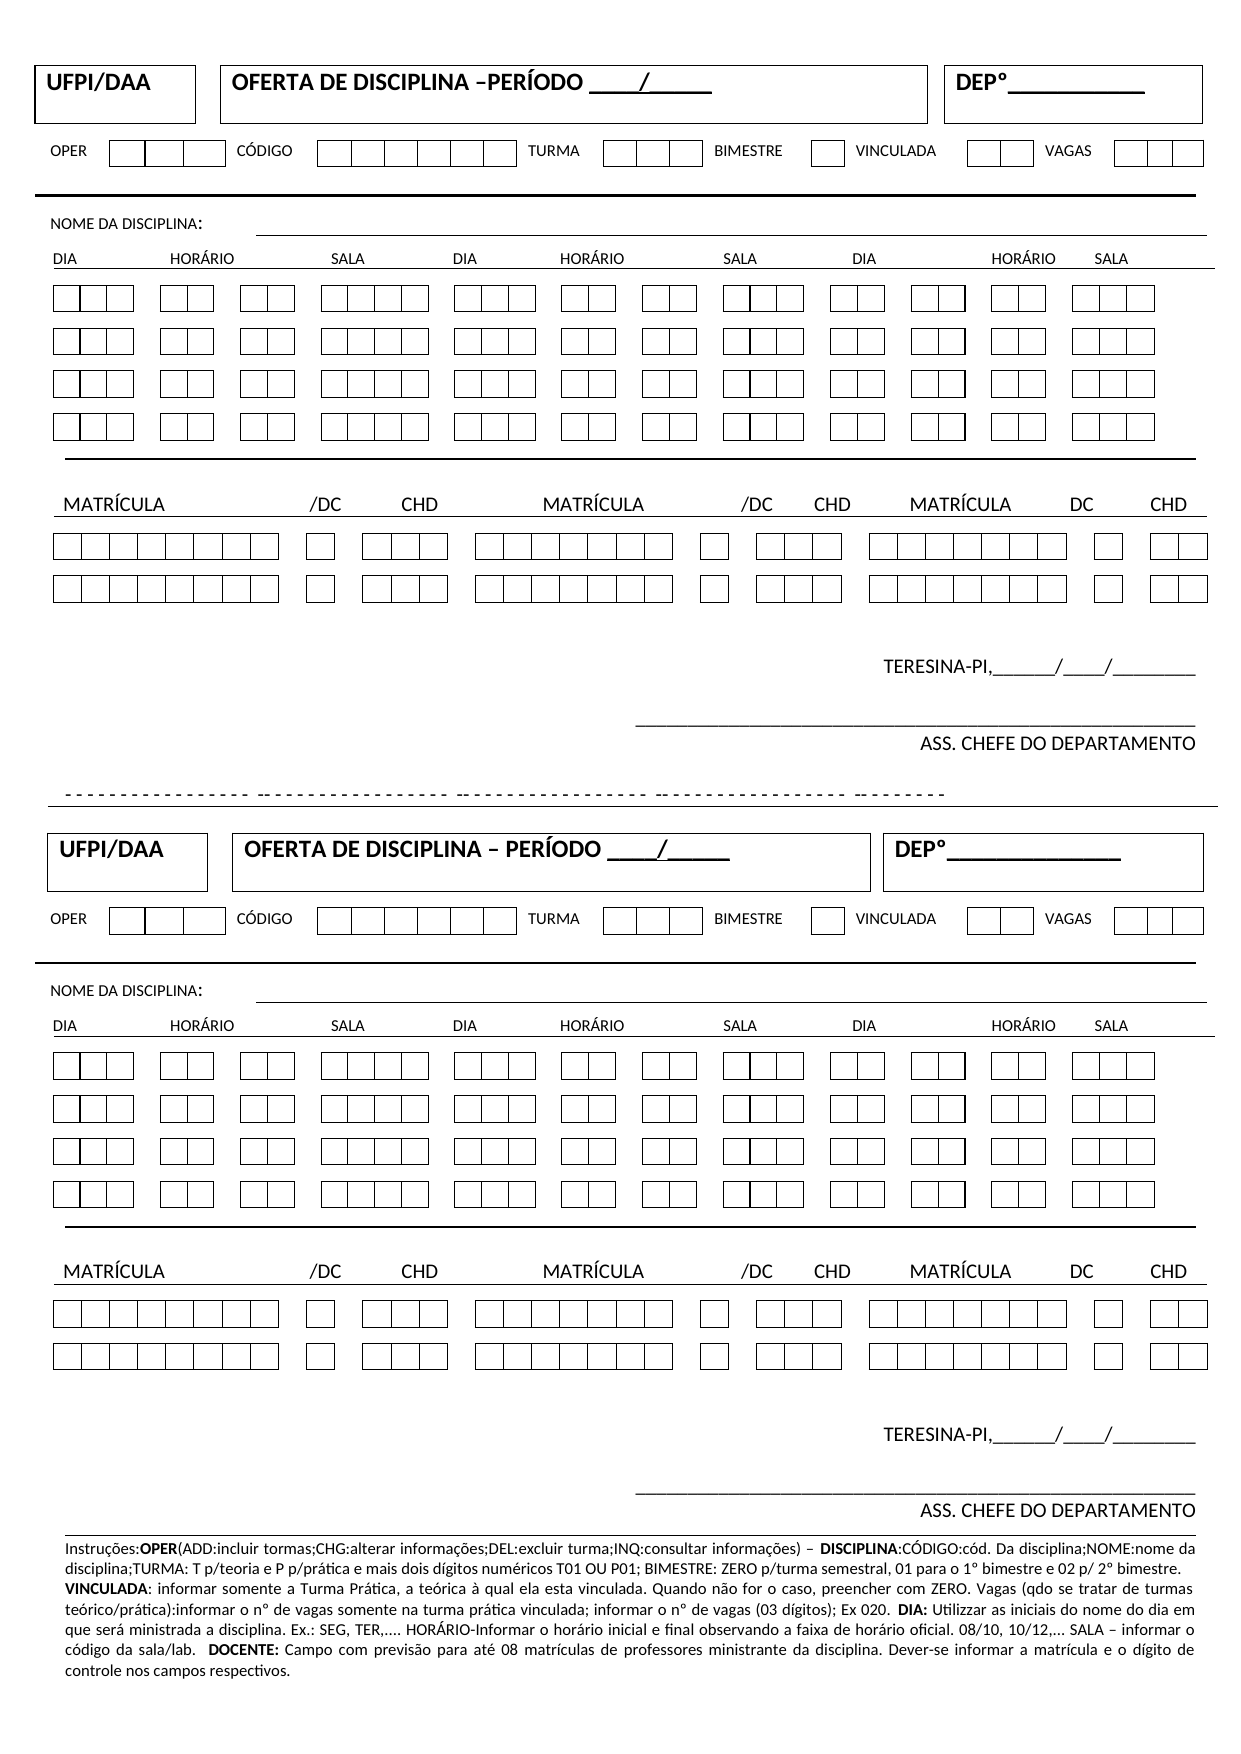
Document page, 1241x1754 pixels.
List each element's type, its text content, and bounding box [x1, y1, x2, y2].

table_header [455, 329, 481, 354]
table_header [898, 534, 925, 559]
table_header [482, 286, 508, 311]
table_header [637, 908, 669, 933]
table_header [757, 1301, 784, 1327]
table_header [348, 286, 374, 311]
table_header [241, 1053, 267, 1079]
table_header [560, 534, 587, 559]
table_header [429, 285, 454, 311]
table_header [560, 576, 587, 602]
table_header [912, 1096, 938, 1122]
table_header [392, 1344, 419, 1369]
table_header [966, 1095, 991, 1122]
table_header [751, 286, 776, 311]
table_header HORÁRIO [170, 1003, 319, 1036]
table_header [777, 329, 803, 354]
table_header [939, 371, 964, 397]
table_header MATRÍCULA [477, 491, 722, 516]
table_header [831, 371, 857, 397]
table_header [670, 1053, 696, 1079]
table_header [562, 329, 588, 354]
table_header [268, 1182, 294, 1207]
table_header VAGAS [1034, 140, 1114, 166]
table_header [968, 908, 1000, 933]
table_header [885, 285, 911, 311]
table_cell OFERTA DE DISCIPLINA – PERÍODO ____/_____ [233, 834, 870, 891]
table_header [322, 286, 347, 311]
table_header BIMESTRE [703, 140, 811, 166]
table_header [804, 370, 830, 397]
table_header [375, 329, 401, 354]
table_header [785, 534, 812, 559]
table_header [1046, 370, 1072, 397]
table_header [82, 576, 109, 602]
table_header [54, 371, 79, 397]
table_header [214, 1181, 240, 1207]
table_header [697, 1095, 723, 1122]
table_header [1067, 575, 1094, 602]
table_header [54, 534, 81, 559]
table_header [476, 534, 503, 559]
table_header [251, 576, 278, 602]
table_header [757, 534, 784, 559]
table_header [751, 371, 776, 397]
table_header [335, 1343, 362, 1369]
table_header [777, 286, 803, 311]
table_header [1038, 1301, 1066, 1327]
table_header [804, 413, 830, 439]
table_header [729, 1343, 756, 1369]
table_header [701, 1344, 728, 1369]
table_header HORÁRIO [170, 236, 319, 268]
table_header [939, 414, 964, 439]
table_header [161, 286, 187, 311]
table_header [858, 1139, 884, 1164]
table_header [804, 285, 830, 311]
table_header [1073, 286, 1099, 311]
table_cell [208, 862, 232, 891]
table_header [831, 1182, 857, 1207]
table_header OPER [50, 140, 109, 166]
table_header [912, 1139, 938, 1164]
table_header [643, 1053, 669, 1079]
table_header [928, 65, 944, 94]
table_header [562, 286, 588, 311]
table_header [81, 371, 106, 397]
table_header [673, 1343, 700, 1369]
table_header [589, 1096, 615, 1122]
table_header [645, 1344, 672, 1369]
table_header [831, 1139, 857, 1164]
table_header [777, 371, 803, 397]
table_header [532, 1344, 559, 1369]
table_header [208, 1258, 291, 1284]
table_header [1100, 329, 1126, 354]
table_header [1173, 141, 1203, 166]
table_header [134, 1095, 160, 1122]
table_header [724, 1182, 749, 1207]
table_header [54, 1344, 81, 1369]
table_header [939, 1053, 964, 1079]
table_header [348, 329, 374, 354]
table_header [194, 1301, 222, 1327]
table_header [134, 413, 160, 439]
table_header VAGAS [1034, 907, 1114, 933]
table_header [1038, 1344, 1066, 1369]
table_header [161, 1139, 187, 1164]
table_header [842, 1300, 869, 1327]
table_cell [928, 94, 944, 123]
table_header [385, 908, 417, 933]
table_header [161, 371, 187, 397]
table_header [54, 576, 81, 602]
table_header [455, 286, 481, 311]
table_header [1010, 1344, 1037, 1369]
table_header [992, 414, 1018, 439]
table_header [670, 1182, 696, 1207]
table_header MATRÍCULA [54, 491, 208, 516]
table_header [482, 371, 508, 397]
table_header [110, 141, 144, 166]
table_header [536, 1052, 561, 1079]
table_header SALA [320, 1003, 453, 1036]
table_header [589, 329, 615, 354]
table_header [1019, 1182, 1045, 1207]
table_cell DEPº______________ [884, 834, 1203, 891]
table_header [885, 1138, 911, 1164]
table_header [912, 1182, 938, 1207]
table_header [992, 286, 1018, 311]
table_header [724, 329, 749, 354]
table_header MATRÍCULA [54, 1258, 208, 1284]
table_header [831, 414, 857, 439]
table_header [429, 1181, 454, 1207]
table_header [982, 534, 1009, 559]
table_header [451, 141, 483, 166]
table_header [241, 1139, 267, 1164]
table_header [1038, 576, 1066, 602]
table_header [673, 1300, 700, 1327]
table_header [138, 576, 165, 602]
table_header [455, 414, 481, 439]
table_header [560, 1301, 587, 1327]
table_header [82, 534, 109, 559]
table_header [1151, 534, 1178, 559]
table_header [1019, 1053, 1045, 1079]
table_header [751, 414, 776, 439]
table_header [670, 141, 702, 166]
table_header [295, 370, 321, 397]
table_header [161, 1053, 187, 1079]
table_header DIA [453, 236, 561, 268]
table_header [402, 1182, 428, 1207]
table_header [402, 1053, 428, 1079]
table_header [926, 576, 953, 602]
table_header [134, 285, 160, 311]
table_header [898, 1344, 925, 1369]
table_header [81, 414, 106, 439]
table_header [589, 286, 615, 311]
table_header [81, 286, 106, 311]
table_header [697, 370, 723, 397]
table_header OPER [50, 907, 109, 933]
table_header [589, 1182, 615, 1207]
table_header [509, 329, 535, 354]
table_header [448, 575, 475, 602]
table_header [562, 414, 588, 439]
table_header [348, 1096, 374, 1122]
table_header [804, 1052, 830, 1079]
table_header SALA [320, 236, 453, 268]
table_header [992, 371, 1018, 397]
table_header [166, 1301, 193, 1327]
table_header [616, 413, 642, 439]
table_header SALA [1083, 236, 1215, 268]
text ASS. CHEFE DO DEPARTAMENTO [65, 1497, 1196, 1523]
table_header [982, 1344, 1009, 1369]
table_header CÓDIGO [226, 140, 317, 166]
table_header [241, 329, 267, 354]
table_header CHD [796, 1258, 874, 1284]
table_header [429, 328, 454, 354]
table_header [697, 413, 723, 439]
table_header [214, 370, 240, 397]
table_header [785, 1301, 812, 1327]
table_header [643, 1182, 669, 1207]
table_header [560, 1344, 587, 1369]
table_cell [871, 862, 883, 891]
table_header [188, 1182, 213, 1207]
table_header [729, 1300, 756, 1327]
table_header [322, 1182, 347, 1207]
table_header [645, 576, 672, 602]
table_header [318, 141, 351, 166]
table_header [1073, 1053, 1099, 1079]
table_header [1151, 1301, 1178, 1327]
table_header [757, 576, 784, 602]
table_header [484, 908, 516, 933]
table_header [1123, 1343, 1150, 1369]
table_header [670, 371, 696, 397]
table_header DIA [837, 236, 980, 268]
table_header [251, 534, 278, 559]
table_header [184, 141, 225, 166]
table_header HORÁRIO [561, 236, 723, 268]
table_cell [208, 833, 232, 862]
table_header [194, 1344, 222, 1369]
table_header [335, 533, 362, 559]
table_header [562, 1096, 588, 1122]
table_header [1010, 576, 1037, 602]
table_header UFPI/DAA [36, 66, 195, 123]
table_header [966, 413, 991, 439]
table_header [697, 328, 723, 354]
table_header [966, 370, 991, 397]
table_header [939, 286, 964, 311]
table_header [1100, 286, 1126, 311]
table_header [1001, 141, 1033, 166]
table_header [982, 1301, 1009, 1327]
table_header [697, 1181, 723, 1207]
table_header [751, 1096, 776, 1122]
table_header [54, 1053, 79, 1079]
table_header [617, 1344, 644, 1369]
table_header [1001, 908, 1033, 933]
table_header [295, 328, 321, 354]
table_header [912, 371, 938, 397]
table_header [912, 286, 938, 311]
table_header [509, 414, 535, 439]
table_header [279, 533, 306, 559]
table_header [138, 1301, 165, 1327]
table_header [188, 329, 213, 354]
table_header /DC [291, 1258, 362, 1284]
table_header [214, 328, 240, 354]
table_header [107, 1053, 133, 1079]
table_header [670, 286, 696, 311]
table_header [724, 371, 749, 397]
table_header [392, 1301, 419, 1327]
table_header [701, 1301, 728, 1327]
table_header NOME DA DISCIPLINA: [35, 964, 256, 1002]
table_header /DC [722, 491, 796, 516]
table_header [1073, 1182, 1099, 1207]
table_header [1019, 371, 1045, 397]
table_header [813, 534, 841, 559]
table_header [777, 1182, 803, 1207]
text TERESINA-PI,______/____/________ [65, 654, 1196, 679]
table_header [279, 1300, 306, 1327]
table_header [214, 1095, 240, 1122]
table_header [751, 1182, 776, 1207]
table_header [536, 1095, 561, 1122]
table_header [831, 329, 857, 354]
table_header [1151, 1344, 1178, 1369]
table_header [81, 1182, 106, 1207]
table_header [348, 1053, 374, 1079]
table_header [536, 1181, 561, 1207]
table_header [1151, 576, 1178, 602]
table_header [912, 329, 938, 354]
table_header [82, 1344, 109, 1369]
table_header [352, 141, 384, 166]
table_header [1038, 534, 1066, 559]
table_header [509, 1139, 535, 1164]
table_header [1127, 1139, 1154, 1164]
table_header [589, 371, 615, 397]
table_header TURMA [517, 140, 603, 166]
table_header [616, 328, 642, 354]
table_header [166, 1344, 193, 1369]
table_header [54, 286, 79, 311]
text ASS. CHEFE DO DEPARTAMENTO [65, 730, 1196, 755]
table_header [966, 285, 991, 311]
table_header [1115, 141, 1147, 166]
table_header [645, 534, 672, 559]
table_header [785, 576, 812, 602]
table_header [504, 534, 531, 559]
table_header [1127, 414, 1154, 439]
table_header [966, 328, 991, 354]
table_header [992, 1139, 1018, 1164]
table_header [870, 576, 897, 602]
table_header [1148, 141, 1172, 166]
table_header [107, 414, 133, 439]
table_header [214, 285, 240, 311]
table_header CHD [1130, 1258, 1207, 1284]
table_header [604, 141, 636, 166]
table_header [482, 329, 508, 354]
table_header [751, 1139, 776, 1164]
table_header [1179, 1344, 1207, 1369]
table_header [363, 576, 391, 602]
table_header [831, 286, 857, 311]
table_header [134, 1052, 160, 1079]
table_header [363, 534, 391, 559]
table_header [939, 1182, 964, 1207]
table_header [392, 576, 419, 602]
table_header [402, 371, 428, 397]
table_header [858, 286, 884, 311]
table_header [939, 329, 964, 354]
table_header [643, 414, 669, 439]
table_header DIA [54, 236, 170, 268]
table_header [322, 1053, 347, 1079]
table_header [482, 1096, 508, 1122]
table_header [562, 371, 588, 397]
table_header [429, 1095, 454, 1122]
table_header [402, 1139, 428, 1164]
table_header [322, 329, 347, 354]
table_header [1073, 1139, 1099, 1164]
table_header [279, 1343, 306, 1369]
table_header [858, 1182, 884, 1207]
table_header [81, 1096, 106, 1122]
table_header [429, 413, 454, 439]
table_header [588, 576, 616, 602]
table_header [184, 908, 225, 933]
table_header [701, 534, 728, 559]
table_header [757, 1344, 784, 1369]
table_header [777, 1053, 803, 1079]
table_header [842, 1343, 869, 1369]
table_header [107, 1139, 133, 1164]
table_header [429, 1138, 454, 1164]
table_header [588, 1301, 616, 1327]
table_header CHD [362, 1258, 477, 1284]
table_cell [1204, 833, 1218, 862]
table_header [885, 1095, 911, 1122]
table_header [724, 1053, 749, 1079]
table_header [536, 328, 561, 354]
text ______________________________________________________ [65, 704, 1196, 730]
table_header [777, 1139, 803, 1164]
table_header [509, 1096, 535, 1122]
table_header [1127, 329, 1154, 354]
table_header [966, 1052, 991, 1079]
table_header [385, 141, 417, 166]
table_header [643, 329, 669, 354]
table_cell [196, 94, 220, 123]
table_header [643, 286, 669, 311]
table_header [812, 141, 844, 166]
table_header [954, 1344, 981, 1369]
table_header [448, 1300, 475, 1327]
table_header [295, 1181, 321, 1207]
table_header [588, 1344, 616, 1369]
table_header [1046, 1052, 1072, 1079]
table_header [307, 534, 334, 559]
table_header [1067, 533, 1094, 559]
table_header [107, 329, 133, 354]
table_header [318, 908, 351, 933]
table_header [251, 1301, 278, 1327]
table_header [509, 371, 535, 397]
table_header [532, 534, 559, 559]
table_header [268, 286, 294, 311]
table_header [982, 576, 1009, 602]
table_header [188, 1053, 213, 1079]
table_header [729, 575, 756, 602]
table_header DC [1047, 1258, 1130, 1284]
table_header [670, 414, 696, 439]
table_header [939, 1096, 964, 1122]
table_header [858, 1053, 884, 1079]
table_header [420, 1301, 447, 1327]
table_header SALA [723, 236, 837, 268]
table_header [54, 329, 79, 354]
table_header /DC [722, 1258, 796, 1284]
table_header [1073, 1096, 1099, 1122]
table_header [375, 1096, 401, 1122]
table_header [804, 1138, 830, 1164]
table_header [54, 1096, 79, 1122]
table_header [1019, 1096, 1045, 1122]
table_header [1115, 908, 1147, 933]
table_header [1073, 329, 1099, 354]
table_header [617, 576, 644, 602]
table_header [1100, 1053, 1126, 1079]
table_header [455, 1182, 481, 1207]
table_header [701, 576, 728, 602]
table_header [589, 1139, 615, 1164]
table_header [616, 1095, 642, 1122]
table_header [295, 1095, 321, 1122]
table_header [724, 1139, 749, 1164]
table_header DEPº___________ [945, 66, 1202, 123]
table_header [1123, 533, 1150, 559]
table_header [643, 1096, 669, 1122]
table_header [208, 491, 291, 516]
table_header [482, 1182, 508, 1207]
text - - - - - - - - - - - - - - - - - -- - - - - - - - - - - - - - - - - -- - - - - - - - - - - - - - - - - -- - - - - - - - - - - - - - - - - -- - - - - - - - [65, 781, 1196, 806]
table_header [223, 1344, 250, 1369]
table_header CÓDIGO [226, 907, 317, 933]
table_header [482, 1139, 508, 1164]
table_header VINCULADA [845, 907, 967, 933]
table_header [146, 908, 183, 933]
table_header [451, 908, 483, 933]
table_header [107, 286, 133, 311]
table_header [375, 371, 401, 397]
table_header [418, 908, 450, 933]
table_header [402, 414, 428, 439]
table_header [1095, 576, 1122, 602]
table_header [1123, 575, 1150, 602]
table_header [992, 1053, 1018, 1079]
table_header [81, 329, 106, 354]
table_header DIA [453, 1003, 561, 1036]
table_header [110, 1344, 137, 1369]
table_header [110, 576, 137, 602]
table_header [268, 1053, 294, 1079]
table_header [110, 534, 137, 559]
table_header [1127, 371, 1154, 397]
table_header [375, 286, 401, 311]
table_header [1127, 286, 1154, 311]
table_header [1148, 908, 1172, 933]
table_header [729, 533, 756, 559]
table_header [616, 1138, 642, 1164]
table_header CHD [796, 491, 874, 516]
table_header [724, 1096, 749, 1122]
table_header [1046, 1181, 1072, 1207]
table_header BIMESTRE [703, 907, 811, 933]
table_header [138, 1344, 165, 1369]
table_header [813, 1301, 841, 1327]
table_header [484, 141, 516, 166]
table_header [858, 414, 884, 439]
table_header [954, 576, 981, 602]
table_header [455, 1053, 481, 1079]
table_header [617, 534, 644, 559]
table_header [588, 534, 616, 559]
table_header [812, 908, 844, 933]
table_header [82, 1301, 109, 1327]
table_header [322, 371, 347, 397]
table_header [375, 414, 401, 439]
table_header [194, 576, 222, 602]
table_header [134, 1138, 160, 1164]
table_header [268, 329, 294, 354]
table_header [161, 1182, 187, 1207]
table_header [898, 1301, 925, 1327]
table_header [1010, 1301, 1037, 1327]
table_header [1179, 534, 1207, 559]
text TERESINA-PI,______/____/________ [65, 1421, 1196, 1447]
table_header [420, 576, 447, 602]
table_header [616, 370, 642, 397]
table_header [348, 1182, 374, 1207]
table_header [1127, 1096, 1154, 1122]
table_header [241, 414, 267, 439]
table_header [363, 1344, 391, 1369]
table_header [954, 534, 981, 559]
table_header [870, 1301, 897, 1327]
table_header HORÁRIO [980, 1003, 1083, 1036]
table_header [161, 1096, 187, 1122]
table_header [885, 328, 911, 354]
table_header [54, 1301, 81, 1327]
table_header [81, 1139, 106, 1164]
table_header [107, 1182, 133, 1207]
table_header [870, 534, 897, 559]
table_header [429, 1052, 454, 1079]
table_header [870, 1344, 897, 1369]
table_header VINCULADA [845, 140, 967, 166]
table_header [1019, 286, 1045, 311]
table_header [536, 413, 561, 439]
table_header [348, 414, 374, 439]
table_header [954, 1301, 981, 1327]
table_header [363, 1301, 391, 1327]
table_header [256, 964, 1207, 1002]
table_header [926, 1301, 953, 1327]
table_header [348, 371, 374, 397]
table_header [241, 1096, 267, 1122]
table_header [1046, 413, 1072, 439]
table_header [777, 414, 803, 439]
table_header [885, 370, 911, 397]
table_header [926, 534, 953, 559]
table_header [241, 286, 267, 311]
table_header [777, 1096, 803, 1122]
table_header [697, 285, 723, 311]
table_header [375, 1182, 401, 1207]
table_header [110, 1301, 137, 1327]
table_header [1095, 534, 1122, 559]
table_header CHD [1130, 491, 1207, 516]
table_header [804, 1181, 830, 1207]
table_header [1073, 371, 1099, 397]
table_header [831, 1053, 857, 1079]
table_header [785, 1344, 812, 1369]
table_header [637, 141, 669, 166]
table_header [295, 1138, 321, 1164]
table_header [643, 371, 669, 397]
table_header [1095, 1344, 1122, 1369]
table_header [335, 1300, 362, 1327]
table_header [392, 534, 419, 559]
table_header [188, 371, 213, 397]
table_header [532, 576, 559, 602]
table_header [1179, 1301, 1207, 1327]
table_header [241, 1182, 267, 1207]
table_header [1100, 371, 1126, 397]
table_header [429, 370, 454, 397]
table_cell [871, 833, 883, 862]
table_header [1100, 1096, 1126, 1122]
table_header [831, 1096, 857, 1122]
table_header [724, 286, 749, 311]
table_header [670, 908, 702, 933]
table_header [992, 1182, 1018, 1207]
table_header [223, 1301, 250, 1327]
table_header [196, 65, 220, 94]
table_header [107, 371, 133, 397]
table_header [804, 328, 830, 354]
table_header [188, 414, 213, 439]
table_header [268, 1139, 294, 1164]
table_header [1100, 414, 1126, 439]
table_header [504, 1344, 531, 1369]
table_header [476, 576, 503, 602]
table_header [1100, 1139, 1126, 1164]
table_header [1046, 328, 1072, 354]
table_header [1067, 1300, 1094, 1327]
table_header [402, 329, 428, 354]
table_header [420, 1344, 447, 1369]
table_header [939, 1139, 964, 1164]
table_header [885, 413, 911, 439]
table_header [885, 1181, 911, 1207]
table_header HORÁRIO [561, 1003, 723, 1036]
table_header [645, 1301, 672, 1327]
table_header [110, 908, 144, 933]
table_header NOME DA DISCIPLINA: [35, 197, 256, 234]
table_header MATRÍCULA [874, 491, 1047, 516]
table_header [295, 285, 321, 311]
table_header [420, 534, 447, 559]
table_header DIA [54, 1003, 170, 1036]
table_header [532, 1301, 559, 1327]
table_header MATRÍCULA [477, 1258, 722, 1284]
table_header [348, 1139, 374, 1164]
table_header [670, 1096, 696, 1122]
table_header [804, 1095, 830, 1122]
table_header [858, 371, 884, 397]
table_header [1127, 1053, 1154, 1079]
table_header CHD [362, 491, 477, 516]
table_header [54, 1182, 79, 1207]
table_header DIA [837, 1003, 980, 1036]
table_header [604, 908, 636, 933]
table_header [926, 1344, 953, 1369]
table_header [322, 1096, 347, 1122]
table_header [589, 1053, 615, 1079]
table_header [134, 1181, 160, 1207]
table_header [562, 1182, 588, 1207]
table_header [307, 576, 334, 602]
table_header [670, 329, 696, 354]
table_header [1173, 908, 1203, 933]
table_header SALA [723, 1003, 837, 1036]
table_header HORÁRIO [980, 236, 1083, 268]
table_header [885, 1052, 911, 1079]
table_header [1019, 1139, 1045, 1164]
table_header [402, 286, 428, 311]
table_header [1046, 1095, 1072, 1122]
table_header [968, 141, 1000, 166]
table_header [697, 1052, 723, 1079]
table_header [1123, 1300, 1150, 1327]
table_header [134, 328, 160, 354]
table_header [751, 329, 776, 354]
table_header [1095, 1301, 1122, 1327]
table_header MATRÍCULA [874, 1258, 1047, 1284]
table_header [214, 1052, 240, 1079]
table_header SALA [1083, 1003, 1215, 1036]
table_header [536, 1138, 561, 1164]
table_header [241, 371, 267, 397]
table_header [223, 576, 250, 602]
table_header [375, 1139, 401, 1164]
table_header [448, 1343, 475, 1369]
table_header [134, 370, 160, 397]
table_header [670, 1139, 696, 1164]
table_header [48, 807, 1218, 833]
table_header [509, 1053, 535, 1079]
table_header [724, 414, 749, 439]
table_header [966, 1138, 991, 1164]
table_header DC [1047, 491, 1130, 516]
table_header [268, 1096, 294, 1122]
table_header [1010, 534, 1037, 559]
table_header [138, 534, 165, 559]
table_header [589, 414, 615, 439]
table_header [616, 1052, 642, 1079]
table_header [673, 575, 700, 602]
table_header [751, 1053, 776, 1079]
table_header [256, 197, 1207, 234]
table_header [418, 141, 450, 166]
table_header [842, 575, 869, 602]
table_header [322, 414, 347, 439]
table_header [161, 329, 187, 354]
table_header [536, 370, 561, 397]
table_header [1073, 414, 1099, 439]
table_header [322, 1139, 347, 1164]
table_header [54, 1139, 79, 1164]
table_header [295, 1052, 321, 1079]
table_header [476, 1344, 503, 1369]
table_header [1019, 329, 1045, 354]
table_header [992, 1096, 1018, 1122]
table_header [223, 534, 250, 559]
table_header [673, 533, 700, 559]
table_header [1046, 285, 1072, 311]
table_header OFERTA DE DISCIPLINA –PERÍODO ____/_____ [221, 66, 927, 123]
table_header [402, 1096, 428, 1122]
table_header [188, 1139, 213, 1164]
table_header [81, 1053, 106, 1079]
table_header [455, 371, 481, 397]
table_header [482, 414, 508, 439]
table_header [858, 329, 884, 354]
table_header [161, 414, 187, 439]
table_header [966, 1181, 991, 1207]
table_header [842, 533, 869, 559]
table_header [616, 285, 642, 311]
table_cell UFPI/DAA [48, 834, 207, 891]
table_header [295, 413, 321, 439]
table_header [1100, 1182, 1126, 1207]
table_header [214, 1138, 240, 1164]
table_header [617, 1301, 644, 1327]
table_header [1067, 1343, 1094, 1369]
table_header [251, 1344, 278, 1369]
table_header [562, 1139, 588, 1164]
table_header [858, 1096, 884, 1122]
table_header [1127, 1182, 1154, 1207]
table_header [476, 1301, 503, 1327]
table_header [912, 414, 938, 439]
table_header [1046, 1138, 1072, 1164]
table_header [1019, 414, 1045, 439]
table_header [188, 1096, 213, 1122]
table_header [188, 286, 213, 311]
table_header [1179, 576, 1207, 602]
table_header [509, 1182, 535, 1207]
text ______________________________________________________ [65, 1472, 1196, 1497]
table_header [166, 576, 193, 602]
table_header [335, 575, 362, 602]
table_header [813, 576, 841, 602]
table_header [697, 1138, 723, 1164]
table_header [54, 414, 79, 439]
table_header [504, 1301, 531, 1327]
table_header [307, 1301, 334, 1327]
table_header [214, 413, 240, 439]
table_header [455, 1139, 481, 1164]
table_header [279, 575, 306, 602]
table_cell [1204, 862, 1218, 891]
table_header [375, 1053, 401, 1079]
table_header [455, 1096, 481, 1122]
table_header [898, 576, 925, 602]
table_header [448, 533, 475, 559]
table_header [509, 286, 535, 311]
table_header [536, 285, 561, 311]
table_header [616, 1181, 642, 1207]
table_header [992, 329, 1018, 354]
table_header [352, 908, 384, 933]
table_header [146, 141, 183, 166]
table_header [912, 1053, 938, 1079]
table_header [268, 371, 294, 397]
table_header [268, 414, 294, 439]
table_header [194, 534, 222, 559]
table_header [166, 534, 193, 559]
table_header TURMA [517, 907, 603, 933]
table_header [643, 1139, 669, 1164]
table_header [562, 1053, 588, 1079]
table_header [482, 1053, 508, 1079]
table_header [504, 576, 531, 602]
table_header [813, 1344, 841, 1369]
table_header [307, 1344, 334, 1369]
table_header /DC [291, 491, 362, 516]
table_header [107, 1096, 133, 1122]
